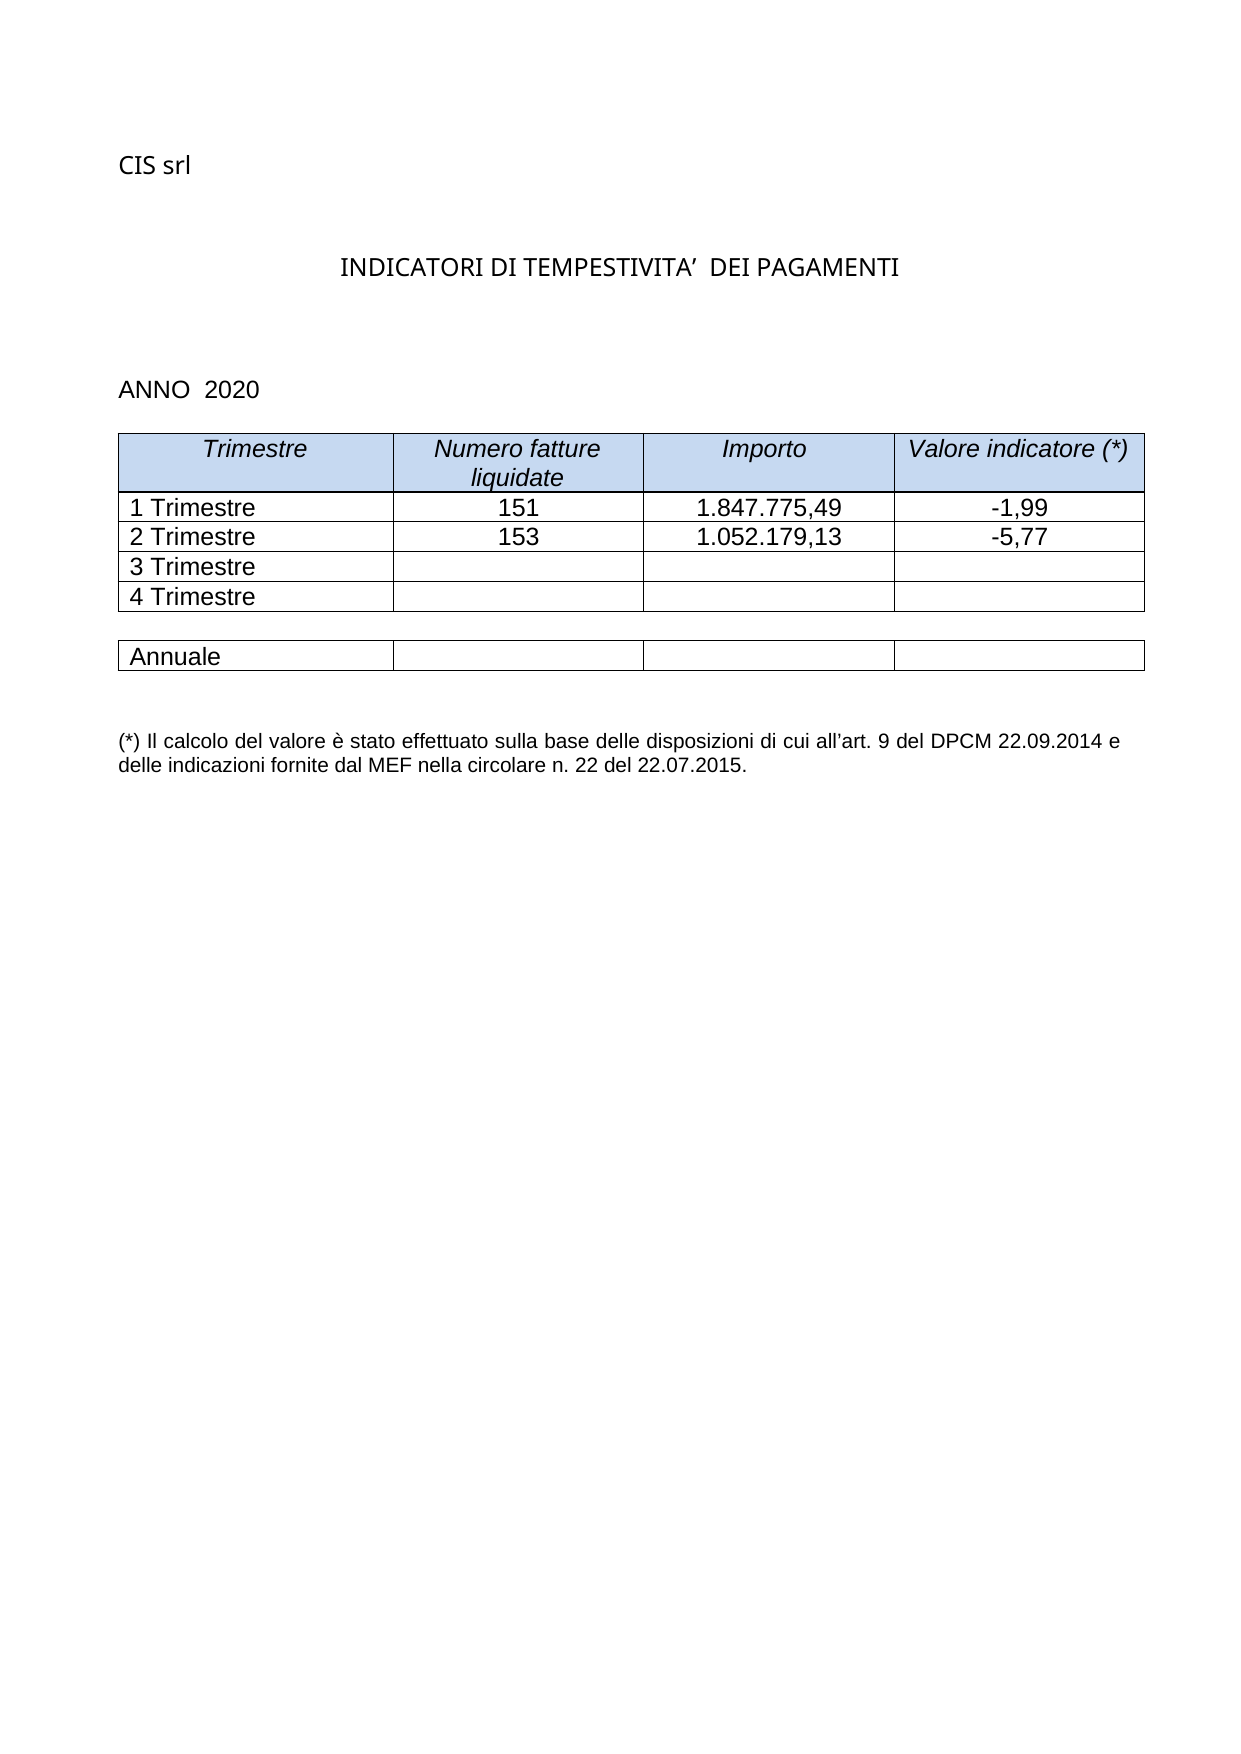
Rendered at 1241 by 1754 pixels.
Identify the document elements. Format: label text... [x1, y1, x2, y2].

table_header [895, 641, 1144, 670]
table_header [394, 641, 643, 670]
table_cell 3 Trimestre [119, 552, 393, 581]
table_cell [895, 552, 1144, 581]
text CIS srl [118, 148, 1122, 182]
table_cell [644, 582, 894, 611]
table_cell [394, 552, 643, 581]
table_header Numero fatture liquidate [394, 434, 643, 491]
table_cell 1 Trimestre [119, 493, 393, 521]
table_cell 151 [394, 493, 643, 521]
table_cell 2 Trimestre [119, 522, 393, 551]
table_header [644, 641, 894, 670]
text INDICATORI DI TEMPESTIVITA’ DEI PAGAMENTI [118, 250, 1122, 284]
table_cell 1.052.179,13 [644, 522, 894, 551]
table_cell [394, 582, 643, 611]
table_header Valore indicatore (*) [895, 434, 1144, 491]
table_header Importo [644, 434, 894, 491]
table_header Trimestre [119, 434, 393, 491]
table_cell 4 Trimestre [119, 582, 393, 611]
table_cell 153 [394, 522, 643, 551]
text (*) Il calcolo del valore è stato effettuato sulla base delle disposizioni di cui all’art. 9 del DPCM 22.09.2014 e delle indicazioni fornite dal MEF nella circolare n. 22 del 22.07.2015. [118, 729, 1122, 777]
table_cell -1,99 [895, 493, 1144, 521]
text ANNO 2020 [118, 375, 1122, 404]
table_cell [644, 552, 894, 581]
table_header Annuale [119, 641, 393, 670]
table_cell [895, 582, 1144, 611]
table_cell 1.847.775,49 [644, 493, 894, 521]
table_cell -5,77 [895, 522, 1144, 551]
